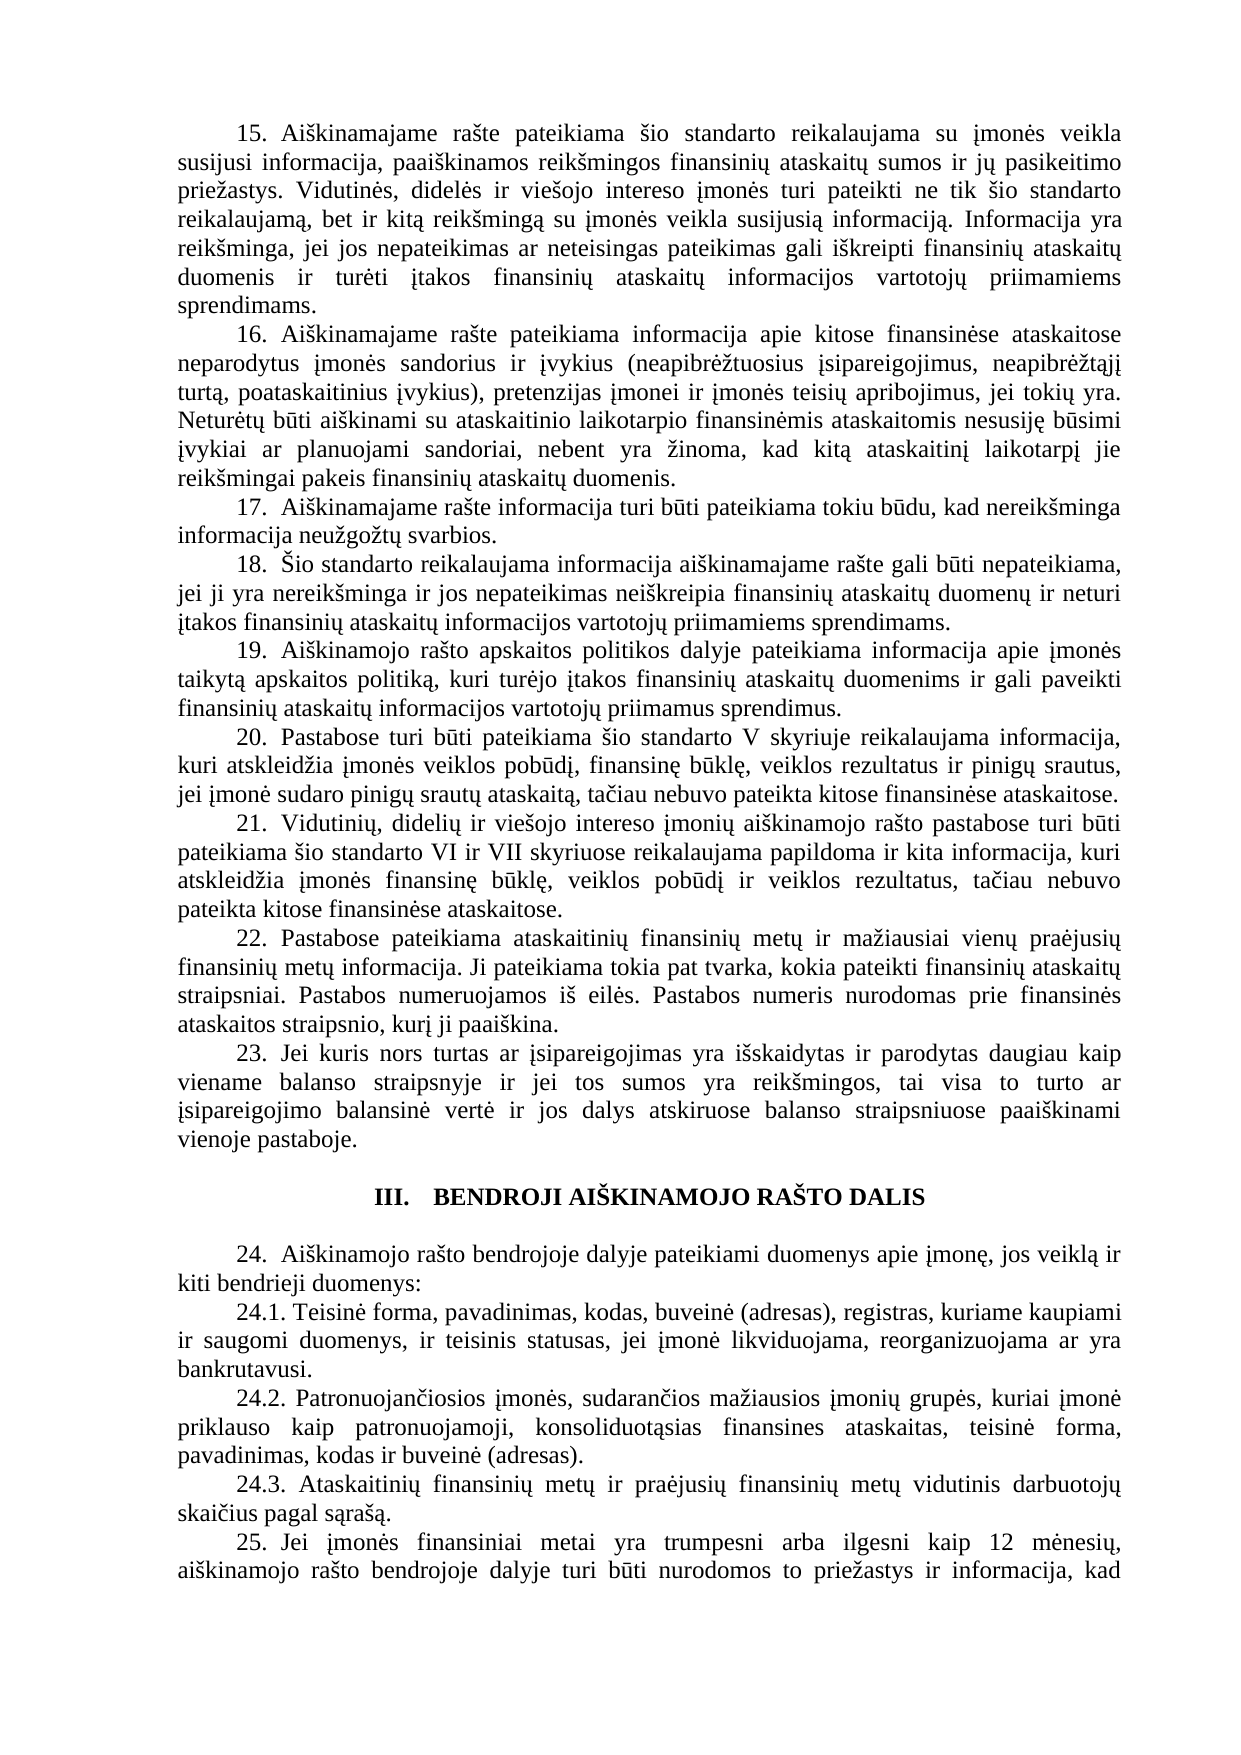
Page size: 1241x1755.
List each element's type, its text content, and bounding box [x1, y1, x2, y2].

text 19. Aiškinamojo rašto apskaitos politikos dalyje pateikiama informacija apie įmonės taikytą apskaitos politiką, kuri turėjo įtakos finansinių ataskaitų duomenims ir gali paveikti finansinių ataskaitų informacijos vartotojų priimamus sprendimus. [177, 636, 1122, 722]
text 24. Aiškinamojo rašto bendrojoje dalyje pateikiami duomenys apie įmonę, jos veiklą ir kiti bendrieji duomenys: [177, 1239, 1122, 1297]
text 22. Pastabose pateikiama ataskaitinių finansinių metų ir mažiausiai vienų praėjusių finansinių metų informacija. Ji pateikiama tokia pat tvarka, kokia pateikti finansinių ataskaitų straipsniai. Pastabos numeruojamos iš eilės. Pastabos numeris nurodomas prie finansinės ataskaitos straipsnio, kurį ji paaiškina. [177, 923, 1122, 1038]
text 18. Šio standarto reikalaujama informacija aiškinamajame rašte gali būti nepateikiama, jei ji yra nereikšminga ir jos nepateikimas neiškreipia finansinių ataskaitų duomenų ir neturi įtakos finansinių ataskaitų informacijos vartotojų priimamiems sprendimams. [177, 549, 1122, 636]
text 15. Aiškinamajame rašte pateikiama šio standarto reikalaujama su įmonės veikla susijusi informacija, paaiškinamos reikšmingos finansinių ataskaitų sumos ir jų pasikeitimo priežastys. Vidutinės, didelės ir viešojo intereso įmonės turi pateikti ne tik šio standarto reikalaujamą, bet ir kitą reikšmingą su įmonės veikla susijusią informaciją. Informacija yra reikšminga, jei jos nepateikimas ar neteisingas pateikimas gali iškreipti finansinių ataskaitų duomenis ir turėti įtakos finansinių ataskaitų informacijos vartotojų priimamiems sprendimams. [177, 118, 1122, 319]
text 23. Jei kuris nors turtas ar įsipareigojimas yra išskaidytas ir parodytas daugiau kaip viename balanso straipsnyje ir jei tos sumos yra reikšmingos, tai visa to turto ar įsipareigojimo balansinė vertė ir jos dalys atskiruose balanso straipsniuose paaiškinami vienoje pastaboje. [177, 1038, 1122, 1153]
text 16. Aiškinamajame rašte pateikiama informacija apie kitose finansinėse ataskaitose neparodytus įmonės sandorius ir įvykius (neapibrėžtuosius įsipareigojimus, neapibrėžtąjį turtą, poataskaitinius įvykius), pretenzijas įmonei ir įmonės teisių apribojimus, jei tokių yra. Neturėtų būti aiškinami su ataskaitinio laikotarpio finansinėmis ataskaitomis nesusiję būsimi įvykiai ar planuojami sandoriai, nebent yra žinoma, kad kitą ataskaitinį laikotarpį jie reikšmingai pakeis finansinių ataskaitų duomenis. [177, 319, 1122, 492]
text 25. Jei įmonės finansiniai metai yra trumpesni arba ilgesni kaip 12 mėnesių, aiškinamojo rašto bendrojoje dalyje turi būti nurodomos to priežastys ir informacija, kad [177, 1527, 1122, 1584]
text 17. Aiškinamajame rašte informacija turi būti pateikiama tokiu būdu, kad nereikšminga informacija neužgožtų svarbios. [177, 492, 1122, 549]
text 24.3. Ataskaitinių finansinių metų ir praėjusių finansinių metų vidutinis darbuotojų skaičius pagal sąrašą. [177, 1469, 1122, 1527]
text 21. Vidutinių, didelių ir viešojo intereso įmonių aiškinamojo rašto pastabose turi būti pateikiama šio standarto VI ir VII skyriuose reikalaujama papildoma ir kita informacija, kuri atskleidžia įmonės finansinę būklę, veiklos pobūdį ir veiklos rezultatus, tačiau nebuvo pateikta kitose finansinėse ataskaitose. [177, 808, 1122, 923]
text 20. Pastabose turi būti pateikiama šio standarto V skyriuje reikalaujama informacija, kuri atskleidžia įmonės veiklos pobūdį, finansinę būklę, veiklos rezultatus ir pinigų srautus, jei įmonė sudaro pinigų srautų ataskaitą, tačiau nebuvo pateikta kitose finansinėse ataskaitose. [177, 722, 1122, 808]
text 24.1. Teisinė forma, pavadinimas, kodas, buveinė (adresas), registras, kuriame kaupiami ir saugomi duomenys, ir teisinis statusas, jei įmonė likviduojama, reorganizuojama ar yra bankrutavusi. [177, 1297, 1122, 1383]
text III. BENDROJI AIŠKINAMOJO RAŠTO DALIS [177, 1182, 1122, 1211]
text 24.2. Patronuojančiosios įmonės, sudarančios mažiausios įmonių grupės, kuriai įmonė priklauso kaip patronuojamoji, konsoliduotąsias finansines ataskaitas, teisinė forma, pavadinimas, kodas ir buveinė (adresas). [177, 1383, 1122, 1469]
